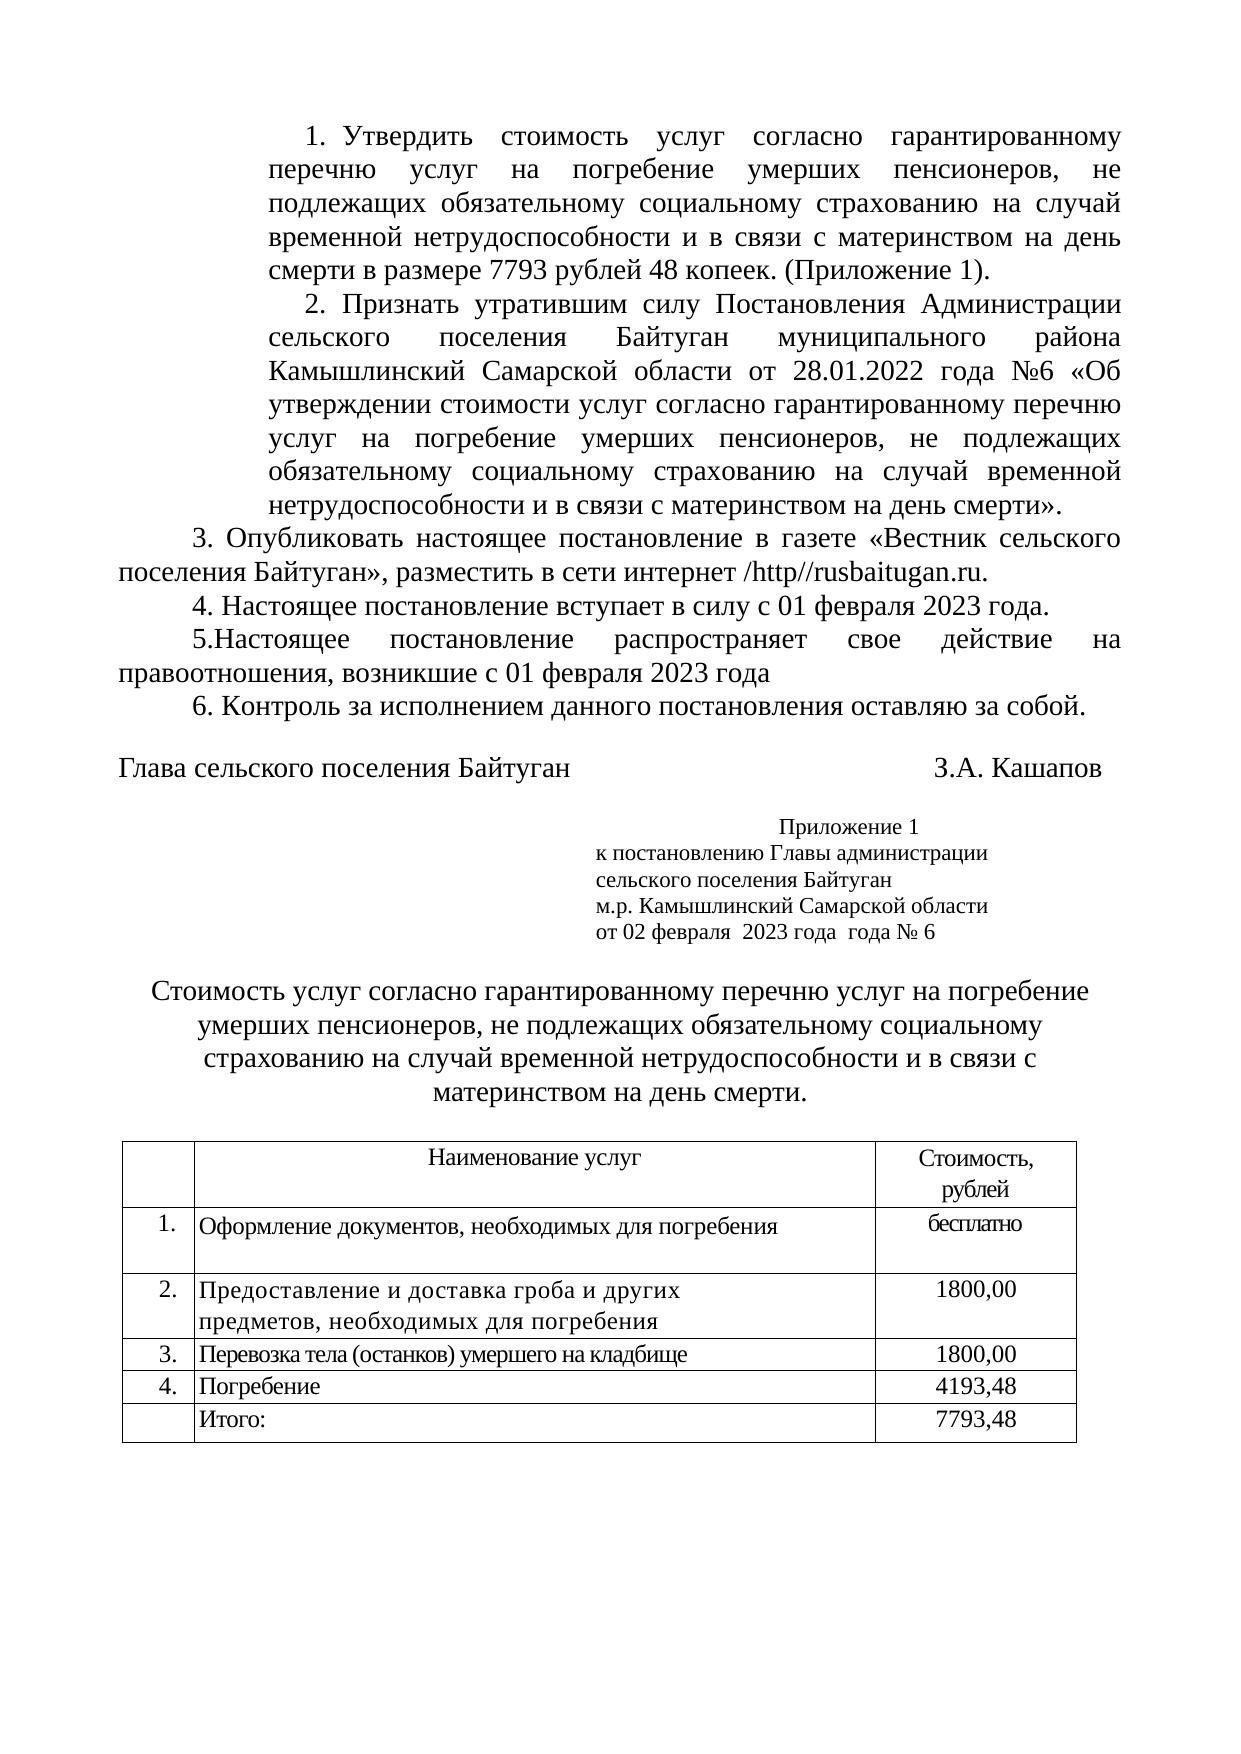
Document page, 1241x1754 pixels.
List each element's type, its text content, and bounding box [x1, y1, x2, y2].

text 4. Настоящее постановление вступает в силу с 01 февраля 2023 года. [118, 588, 1122, 621]
table_cell 7793,48 [876, 1404, 1076, 1442]
table_cell Предоставление и доставка гроба и других предметов, необходимых для погребения [195, 1274, 875, 1338]
text сельского поселения Байтуган [118, 866, 1122, 892]
table_cell [123, 1404, 194, 1442]
table_cell Итого: [195, 1404, 875, 1442]
table_cell 1800,00 [876, 1339, 1076, 1370]
table_header Стоимость, рублей [876, 1142, 1076, 1207]
table_cell 2. [123, 1274, 194, 1338]
table_cell 1800,00 [876, 1274, 1076, 1338]
text Глава сельского поселения Байтуган З.А. Кашапов [118, 751, 1122, 784]
table_cell 4. [123, 1371, 194, 1403]
text 3. Опубликовать настоящее постановление в газете «Вестник сельского поселения Байтуган», разместить в сети интернет /http//rusbaitugan.ru. [118, 521, 1122, 588]
text м.р. Камышлинский Самарской области [118, 892, 1122, 918]
table_cell бесплатно [876, 1208, 1076, 1273]
text к постановлению Главы администрации [118, 839, 1122, 866]
table_cell Погребение [195, 1371, 875, 1403]
table_header [123, 1142, 194, 1207]
text 6. Контроль за исполнением данного постановления оставляю за собой. [118, 688, 1122, 722]
table_cell 3. [123, 1339, 194, 1370]
list Утвердить стоимость услуг согласно гарантированному перечню услуг на погребение умерших пенсионеров, не подлежащих обязательному социальному страхованию на случай временной нетрудоспособности и в связи с материнством на день смерти в размере 7793 рублей 48 копеек. (Приложение 1). [231, 118, 1122, 286]
table_cell 4193,48 [876, 1371, 1076, 1403]
table_cell Перевозка тела (останков) умершего на кладбище [195, 1339, 875, 1370]
table_cell 1. [123, 1208, 194, 1273]
table_header Наименование услуг [195, 1142, 875, 1207]
text 5.Настоящее постановление распространяет свое действие на правоотношения, возникшие с 01 февраля 2023 года [118, 621, 1122, 688]
table_cell Оформление документов, необходимых для погребения [195, 1208, 875, 1273]
text Приложение 1 [118, 813, 1122, 839]
list Признать утратившим силу Постановления Администрации сельского поселения Байтуган муниципального района Камышлинский Самарской области от 28.01.2022 года №6 «Об утверждении стоимости услуг согласно гарантированному перечню услуг на погребение умерших пенсионеров, не подлежащих обязательному социальному страхованию на случай временной нетрудоспособности и в связи с материнством на день смерти». [231, 286, 1122, 521]
text Стоимость услуг согласно гарантированному перечню услуг на погребение умерших пенсионеров, не подлежащих обязательному социальному страхованию на случай временной нетрудоспособности и в связи с материнством на день смерти. [118, 973, 1122, 1108]
text от 02 февраля 2023 года года № 6 [118, 918, 1122, 945]
